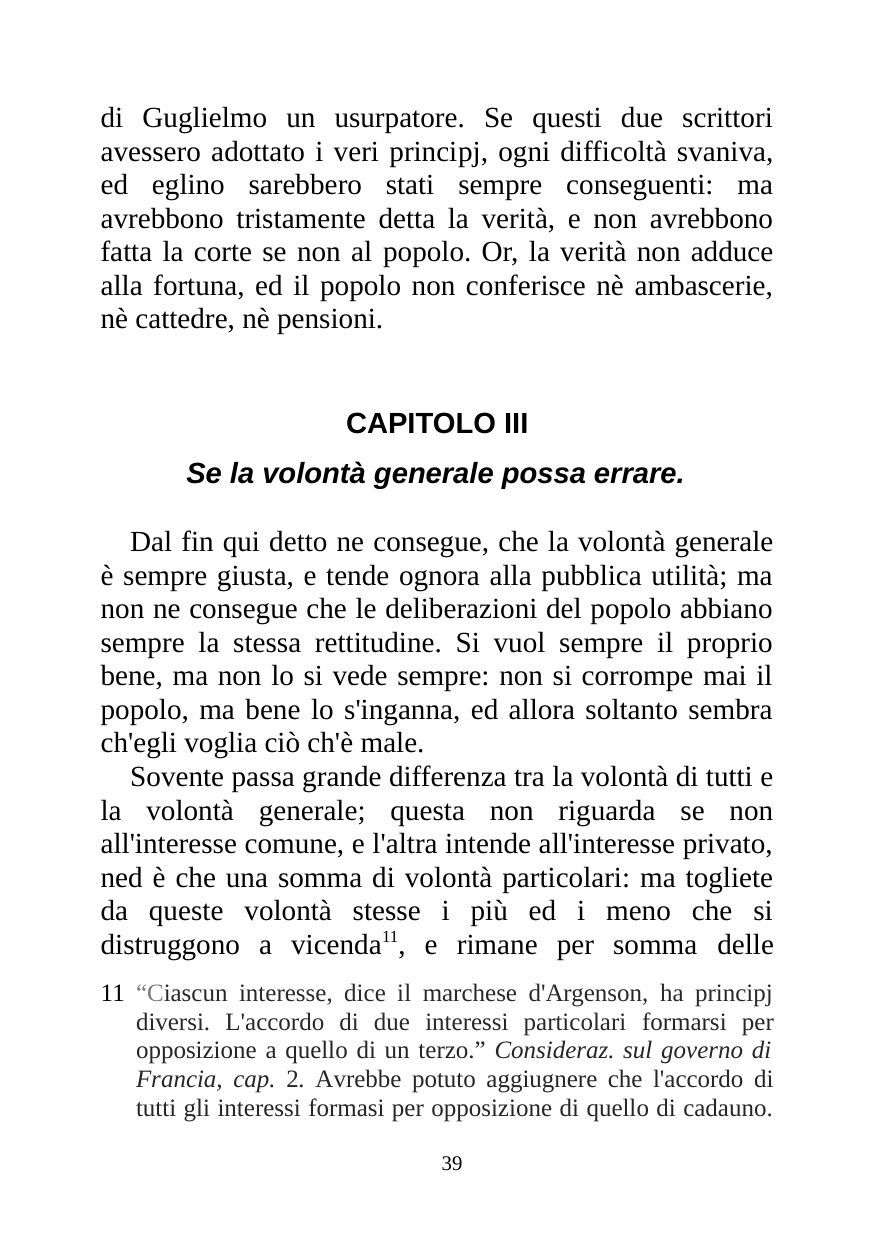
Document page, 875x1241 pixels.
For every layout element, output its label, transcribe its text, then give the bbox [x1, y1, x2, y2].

text Dal fin qui detto ne consegue, che la volontà generale è sempre giusta, e tende ognora alla pubblica utilità; ma non ne consegue che le deliberazioni del popolo abbiano sempre la stessa rettitudine. Si vuol sempre il proprio bene, ma non lo si vede sempre: non si corrompe mai il popolo, ma bene lo s'inganna, ed allora soltanto sembra ch'egli voglia ciò ch'è male. [100, 524, 774, 759]
text di Guglielmo un usurpatore. Se questi due scrittori avessero adottato i veri principj, ogni difficoltà svaniva, ed eglino sarebbero stati sempre conseguenti: ma avrebbono tristamente detta la verità, e non avrebbono fatta la corte se non al popolo. Or, la verità non adduce alla fortuna, ed il popolo non conferisce nè ambascerie, nè cattedre, nè pensioni. [100, 100, 774, 335]
text “Ciascun interesse, dice il marchese d'Argenson, ha principj diversi. L'accordo di due interessi particolari formarsi per opposizione a quello di un terzo.” Consideraz. sul governo di Francia, cap. 2. Avrebbe potuto aggiugnere che l'accordo di tutti gli interessi formasi per opposizione di quello di cadauno. [100, 978, 774, 1122]
text Sovente passa grande differenza tra la volontà di tutti e la volontà generale; questa non riguarda se non all'interesse comune, e l'altra intende all'interesse privato, ned è che una somma di volontà particolari: ma togliete da queste volontà stesse i più ed i meno che si distruggono a vicenda, e rimane per somma delle [100, 759, 774, 960]
subtitle CAPITOLO III Se la volontà generale possa errare. [100, 406, 774, 490]
